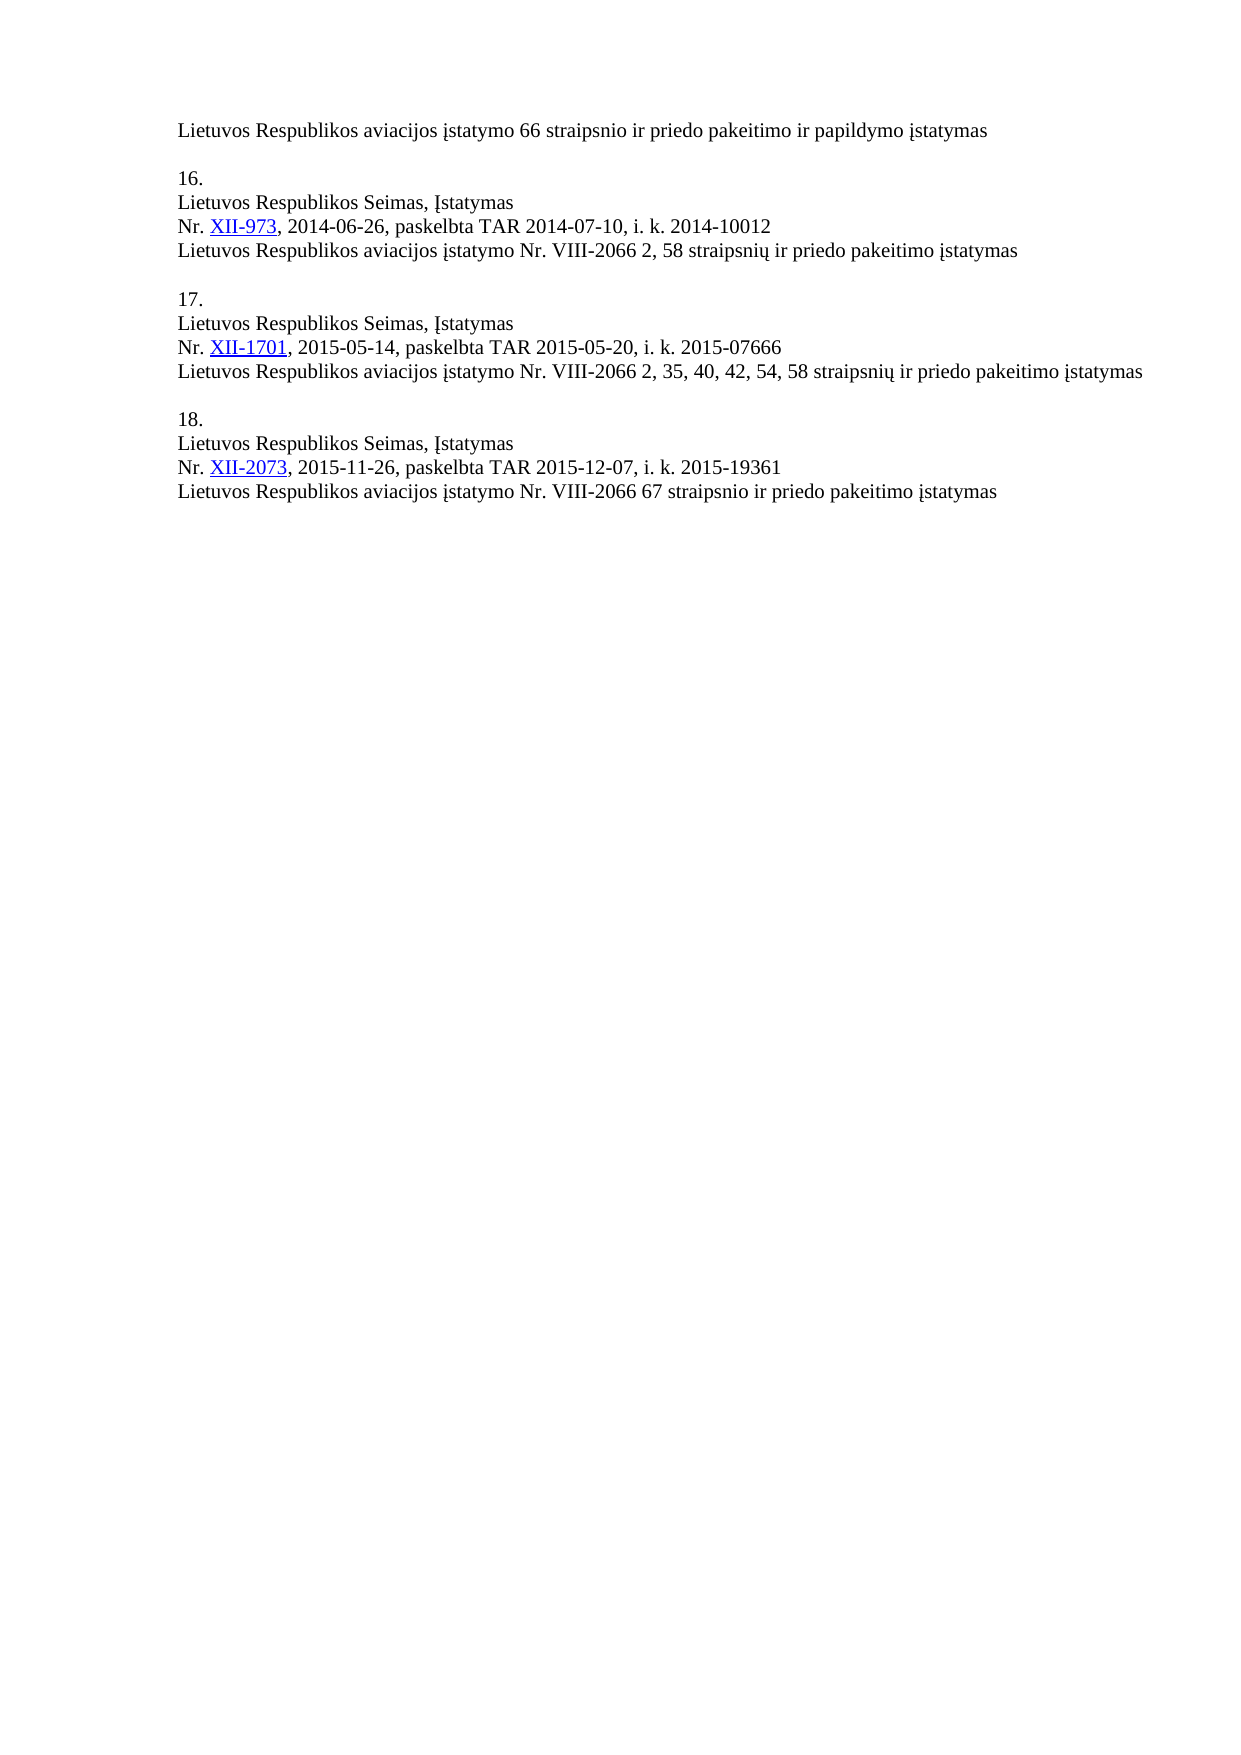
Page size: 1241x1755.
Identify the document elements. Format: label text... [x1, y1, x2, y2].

text 18. [177, 407, 1152, 431]
text Lietuvos Respublikos Seimas, Įstatymas [177, 190, 1152, 214]
text Lietuvos Respublikos Seimas, Įstatymas [177, 311, 1152, 335]
text 17. [177, 287, 1152, 311]
text Nr. XII-2073, 2015-11-26, paskelbta TAR 2015-12-07, i. k. 2015-19361 [177, 455, 1152, 479]
text Nr. XII-973, 2014-06-26, paskelbta TAR 2014-07-10, i. k. 2014-10012 [177, 214, 1152, 238]
text Nr. XII-1701, 2015-05-14, paskelbta TAR 2015-05-20, i. k. 2015-07666 [177, 335, 1152, 359]
text Lietuvos Respublikos aviacijos įstatymo Nr. VIII-2066 2, 35, 40, 42, 54, 58 straipsnių ir priedo pakeitimo įstatymas [177, 359, 1152, 383]
text Lietuvos Respublikos Seimas, Įstatymas [177, 431, 1152, 455]
text 16. [177, 166, 1152, 190]
text Lietuvos Respublikos aviacijos įstatymo Nr. VIII-2066 2, 58 straipsnių ir priedo pakeitimo įstatymas [177, 238, 1152, 262]
text Lietuvos Respublikos aviacijos įstatymo 66 straipsnio ir priedo pakeitimo ir papildymo įstatymas [177, 118, 1152, 142]
text Lietuvos Respublikos aviacijos įstatymo Nr. VIII-2066 67 straipsnio ir priedo pakeitimo įstatymas [177, 479, 1152, 503]
